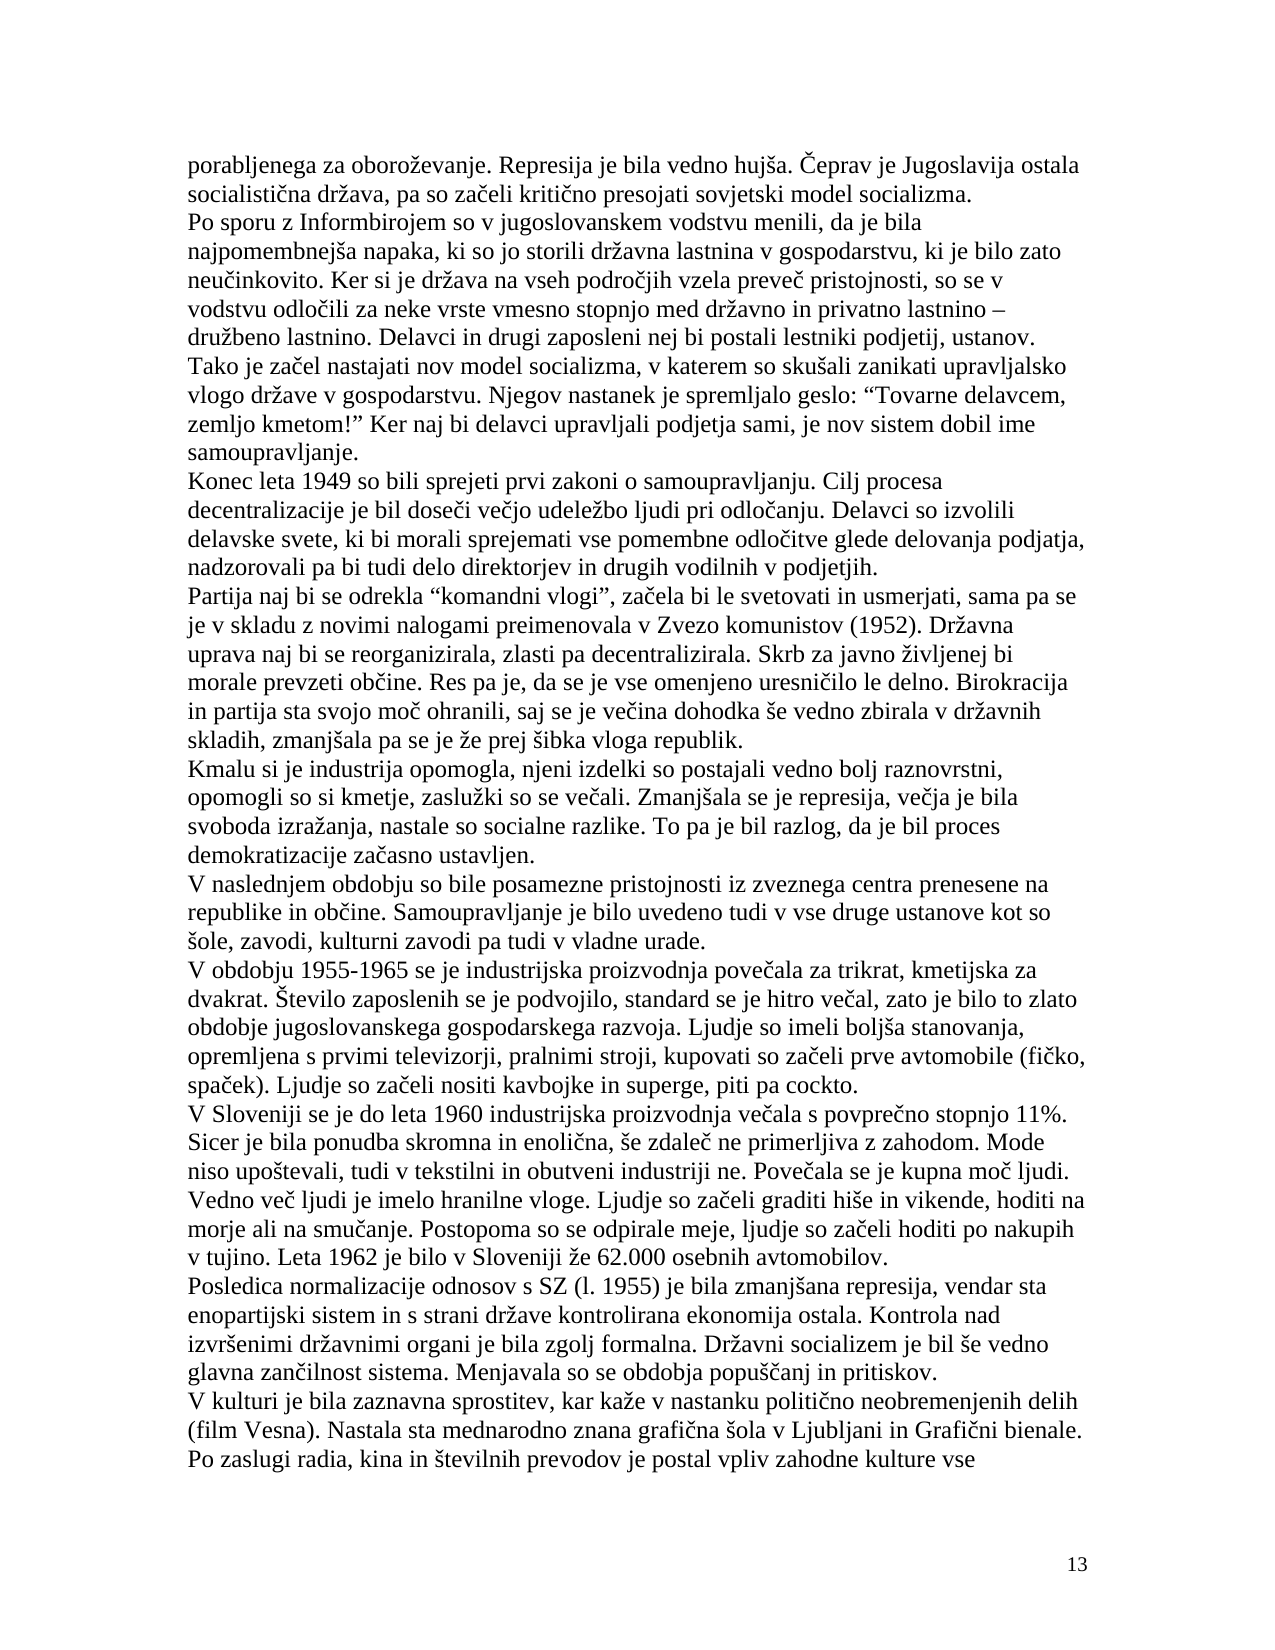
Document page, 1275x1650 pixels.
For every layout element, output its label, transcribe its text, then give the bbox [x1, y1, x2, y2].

text Partija naj bi se odrekla “komandni vlogi”, začela bi le svetovati in usmerjati, sama pa se je v skladu z novimi nalogami preimenovala v Zvezo komunistov (1952). Državna uprava naj bi se reorganizirala, zlasti pa decentralizirala. Skrb za javno življenej bi morale prevzeti občine. Res pa je, da se je vse omenjeno uresničilo le delno. Birokracija in partija sta svojo moč ohranili, saj se je večina dohodka še vedno zbirala v državnih skladih, zmanjšala pa se je že prej šibka vloga republik. [187, 581, 1087, 754]
text V naslednjem obdobju so bile posamezne pristojnosti iz zveznega centra prenesene na republike in občine. Samoupravljanje je bilo uvedeno tudi v vse druge ustanove kot so šole, zavodi, kulturni zavodi pa tudi v vladne urade. [187, 869, 1087, 955]
text V obdobju 1955-1965 se je industrijska proizvodnja povečala za trikrat, kmetijska za dvakrat. Število zaposlenih se je podvojilo, standard se je hitro večal, zato je bilo to zlato obdobje jugoslovanskega gospodarskega razvoja. Ljudje so imeli boljša stanovanja, opremljena s prvimi televizorji, pralnimi stroji, kupovati so začeli prve avtomobile (fičko, spaček). Ljudje so začeli nositi kavbojke in superge, piti pa cockto. [187, 955, 1087, 1099]
text Kmalu si je industrija opomogla, njeni izdelki so postajali vedno bolj raznovrstni, opomogli so si kmetje, zaslužki so se večali. Zmanjšala se je represija, večja je bila svoboda izražanja, nastale so socialne razlike. To pa je bil razlog, da je bil proces demokratizacije začasno ustavljen. [187, 754, 1087, 869]
text Po sporu z Informbirojem so v jugoslovanskem vodstvu menili, da je bila najpomembnejša napaka, ki so jo storili državna lastnina v gospodarstvu, ki je bilo zato neučinkovito. Ker si je država na vseh področjih vzela preveč pristojnosti, so se v vodstvu odločili za neke vrste vmesno stopnjo med državno in privatno lastnino – družbeno lastnino. Delavci in drugi zaposleni nej bi postali lestniki podjetij, ustanov. Tako je začel nastajati nov model socializma, v katerem so skušali zanikati upravljalsko vlogo države v gospodarstvu. Njegov nastanek je spremljalo geslo: “Tovarne delavcem, zemljo kmetom!” Ker naj bi delavci upravljali podjetja sami, je nov sistem dobil ime samoupravljanje. [187, 207, 1087, 466]
text porabljenega za oboroževanje. Represija je bila vedno hujša. Čeprav je Jugoslavija ostala socialistična država, pa so začeli kritično presojati sovjetski model socializma. [187, 150, 1087, 207]
text Konec leta 1949 so bili sprejeti prvi zakoni o samoupravljanju. Cilj procesa decentralizacije je bil doseči večjo udeležbo ljudi pri odločanju. Delavci so izvolili delavske svete, ki bi morali sprejemati vse pomembne odločitve glede delovanja podjatja, nadzorovali pa bi tudi delo direktorjev in drugih vodilnih v podjetjih. [187, 466, 1087, 581]
text Posledica normalizacije odnosov s SZ (l. 1955) je bila zmanjšana represija, vendar sta enopartijski sistem in s strani države kontrolirana ekonomija ostala. Kontrola nad izvršenimi državnimi organi je bila zgolj formalna. Državni socializem je bil še vedno glavna zančilnost sistema. Menjavala so se obdobja popuščanj in pritiskov. [187, 1271, 1087, 1386]
text V kulturi je bila zaznavna sprostitev, kar kaže v nastanku politično neobremenjenih delih (film Vesna). Nastala sta mednarodno znana grafična šola v Ljubljani in Grafični bienale. Po zaslugi radia, kina in številnih prevodov je postal vpliv zahodne kulture vse [187, 1386, 1087, 1472]
text V Sloveniji se je do leta 1960 industrijska proizvodnja večala s povprečno stopnjo 11%. Sicer je bila ponudba skromna in enolična, še zdaleč ne primerljiva z zahodom. Mode niso upoštevali, tudi v tekstilni in obutveni industriji ne. Povečala se je kupna moč ljudi. Vedno več ljudi je imelo hranilne vloge. Ljudje so začeli graditi hiše in vikende, hoditi na morje ali na smučanje. Postopoma so se odpirale meje, ljudje so začeli hoditi po nakupih v tujino. Leta 1962 je bilo v Sloveniji že 62.000 osebnih avtomobilov. [187, 1099, 1087, 1271]
